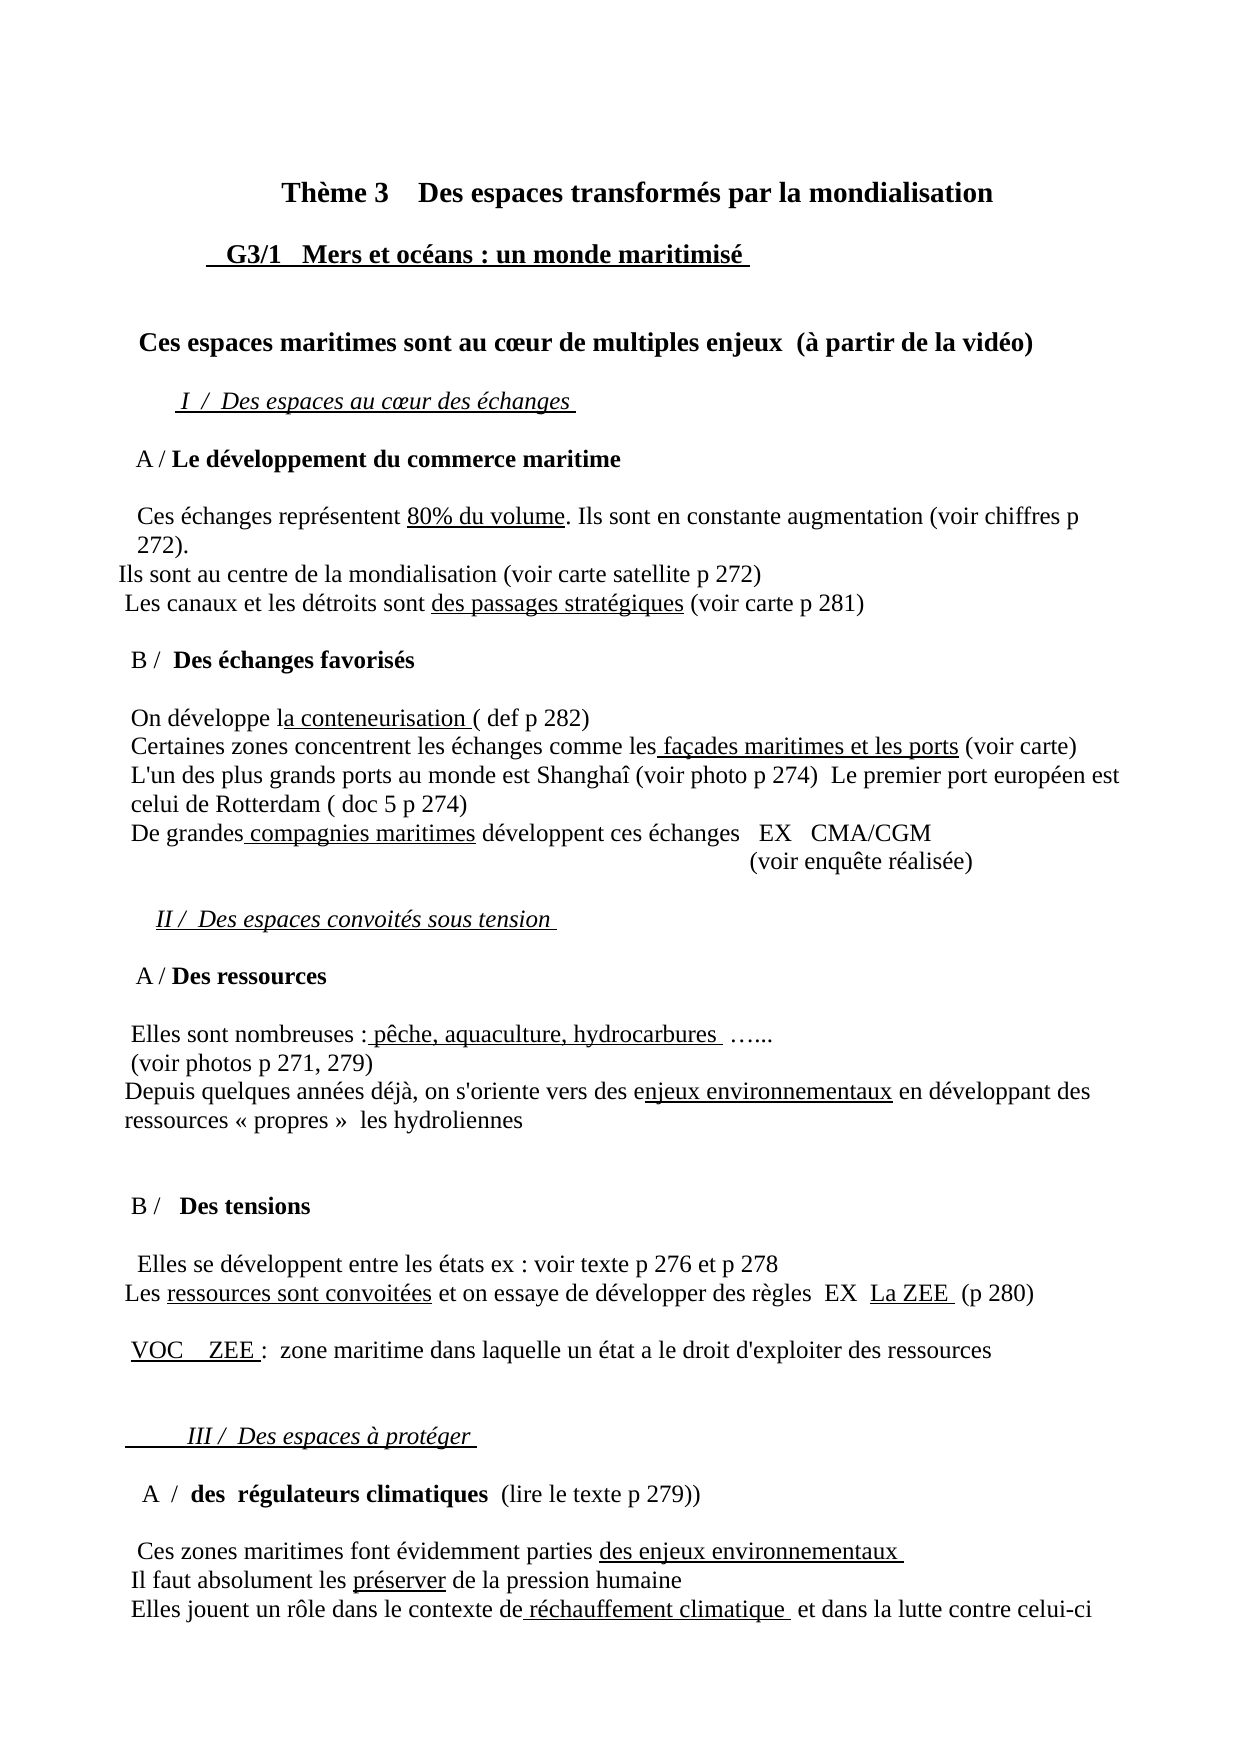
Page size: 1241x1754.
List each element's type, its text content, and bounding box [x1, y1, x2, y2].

text On développe la conteneurisation ( def p 282) [118, 703, 1122, 731]
text celui de Rotterdam ( doc 5 p 274) [118, 789, 1122, 818]
text Ces échanges représentent 80% du volume. Ils sont en constante augmentation (voir chiffres p [118, 501, 1122, 530]
text (voir enquête réalisée) [118, 846, 1122, 875]
text Les canaux et les détroits sont des passages stratégiques (voir carte p 281) [118, 588, 1122, 616]
text Il faut absolument les préserver de la pression humaine [118, 1565, 1122, 1594]
text Elles jouent un rôle dans le contexte de réchauffement climatique et dans la lutte contre celui-ci [118, 1594, 1122, 1623]
text A / Des ressources [118, 961, 1122, 990]
text II / Des espaces convoités sous tension [118, 904, 1122, 933]
text Elles sont nombreuses : pêche, aquaculture, hydrocarbures …... [118, 1019, 1122, 1048]
text Ces espaces maritimes sont au cœur de multiples enjeux (à partir de la vidéo) [118, 327, 1122, 358]
text De grandes compagnies maritimes développent ces échanges EX CMA/CGM [118, 818, 1122, 846]
text A / Le développement du commerce maritime [118, 444, 1122, 473]
text B / Des échanges favorisés [118, 645, 1122, 674]
text Depuis quelques années déjà, on s'oriente vers des enjeux environnementaux en développant des [118, 1076, 1122, 1105]
text (voir photos p 271, 279) [118, 1048, 1122, 1076]
text Ces zones maritimes font évidemment parties des enjeux environnementaux [118, 1536, 1122, 1565]
text I / Des espaces au cœur des échanges [118, 386, 1122, 415]
text Ils sont au centre de la mondialisation (voir carte satellite p 272) [118, 559, 1122, 588]
text G3/1 Mers et océans : un monde maritimisé [118, 238, 1122, 269]
text Thème 3 Des espaces transformés par la mondialisation [118, 176, 1122, 209]
text ressources « propres » les hydroliennes [118, 1105, 1122, 1134]
text Certaines zones concentrent les échanges comme les façades maritimes et les ports (voir carte) [118, 731, 1122, 760]
text A / des régulateurs climatiques (lire le texte p 279)) [118, 1479, 1122, 1508]
text Les ressources sont convoitées et on essaye de développer des règles EX La ZEE (p 280) [118, 1278, 1122, 1306]
text 272). [118, 530, 1122, 559]
text L'un des plus grands ports au monde est Shanghaî (voir photo p 274) Le premier port européen est [118, 760, 1122, 789]
text B / Des tensions [118, 1191, 1122, 1220]
text Elles se développent entre les états ex : voir texte p 276 et p 278 [118, 1249, 1122, 1278]
text VOC ZEE : zone maritime dans laquelle un état a le droit d'exploiter des ressources [118, 1335, 1122, 1364]
text III / Des espaces à protéger [118, 1421, 1122, 1450]
